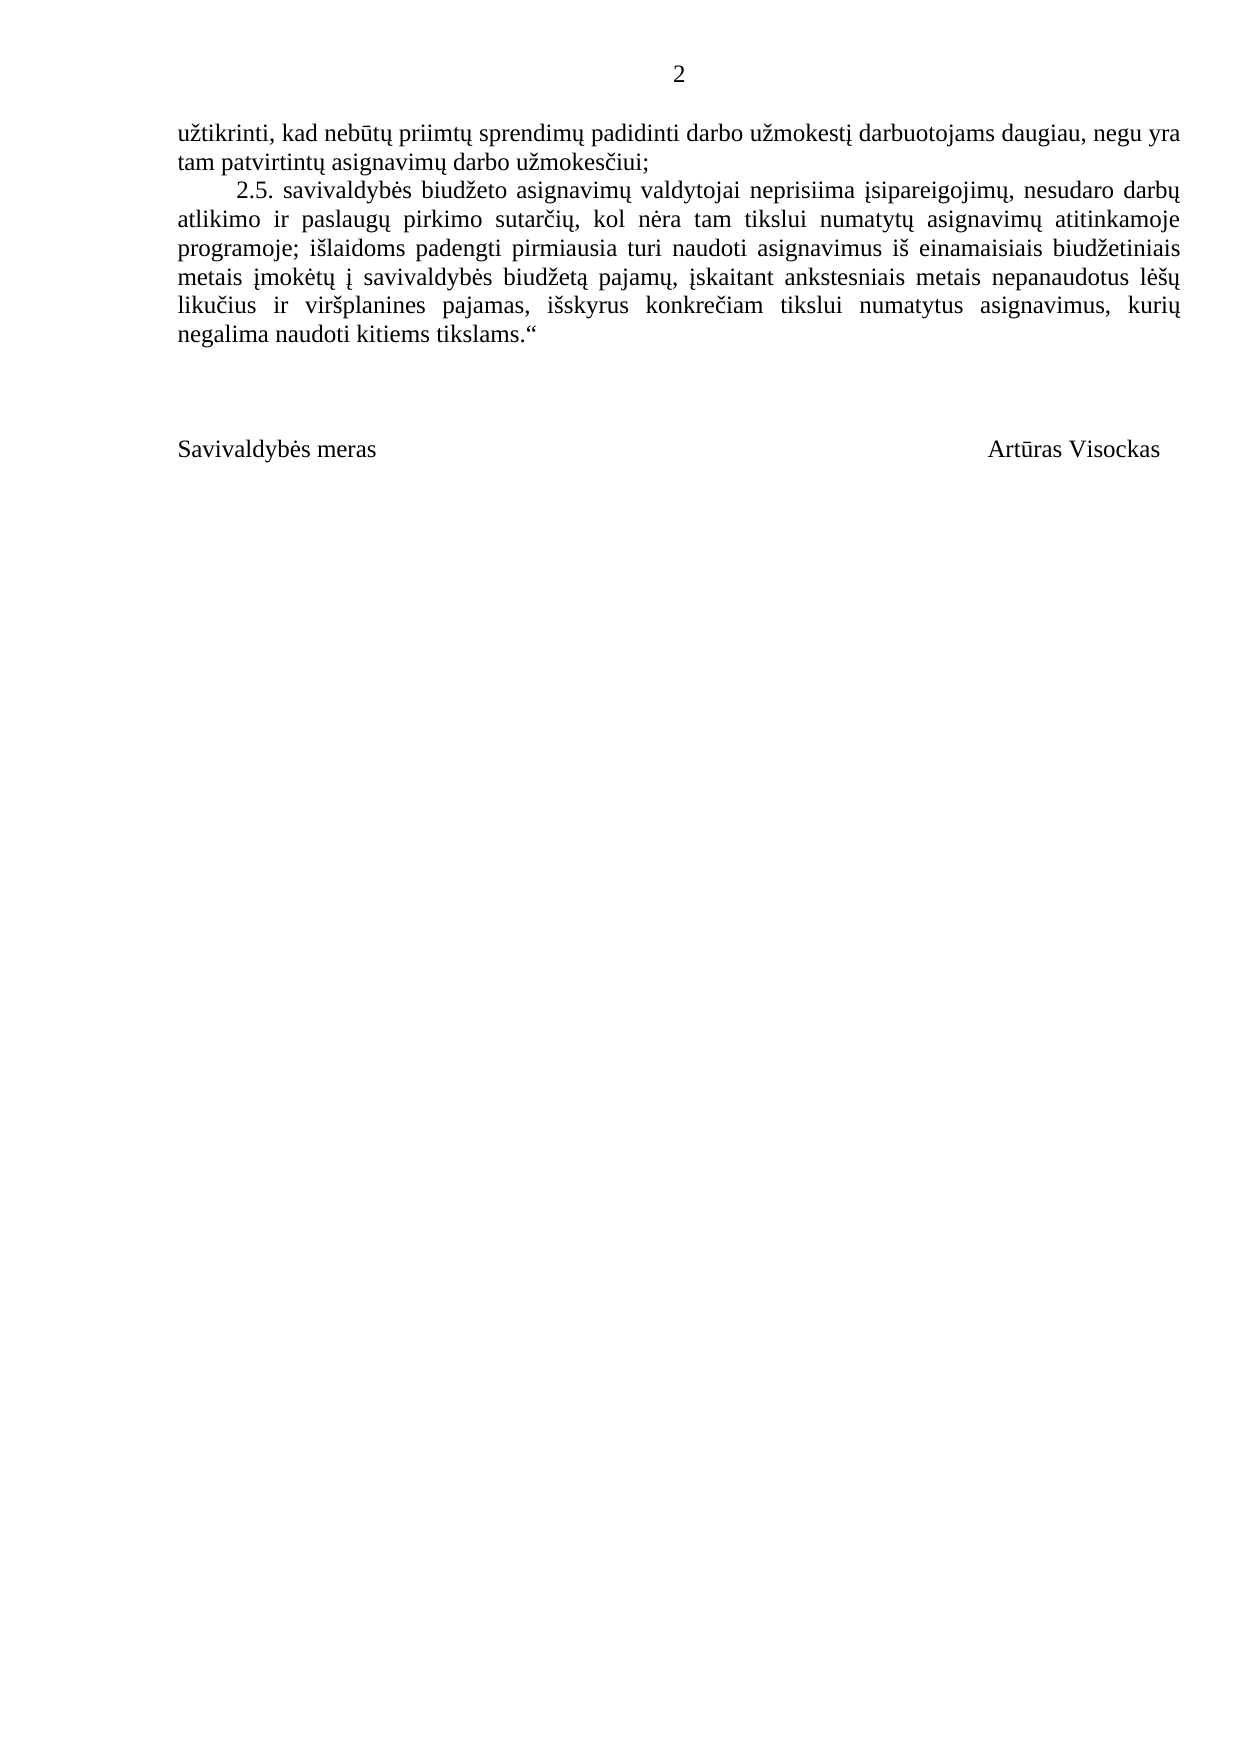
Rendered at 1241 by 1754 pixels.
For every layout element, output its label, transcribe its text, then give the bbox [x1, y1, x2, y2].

text Savivaldybės meras Artūras Visockas [177, 434, 1181, 463]
text užtikrinti, kad nebūtų priimtų sprendimų padidinti darbo užmokestį darbuotojams daugiau, negu yra tam patvirtintų asignavimų darbo užmokesčiui; [177, 118, 1181, 176]
text 2.5. savivaldybės biudžeto asignavimų valdytojai neprisiima įsipareigojimų, nesudaro darbų atlikimo ir paslaugų pirkimo sutarčių, kol nėra tam tikslui numatytų asignavimų atitinkamoje programoje; išlaidoms padengti pirmiausia turi naudoti asignavimus iš einamaisiais biudžetiniais metais įmokėtų į savivaldybės biudžetą pajamų, įskaitant ankstesniais metais nepanaudotus lėšų likučius ir viršplanines pajamas, išskyrus konkrečiam tikslui numatytus asignavimus, kurių negalima naudoti kitiems tikslams.“ [177, 176, 1181, 348]
